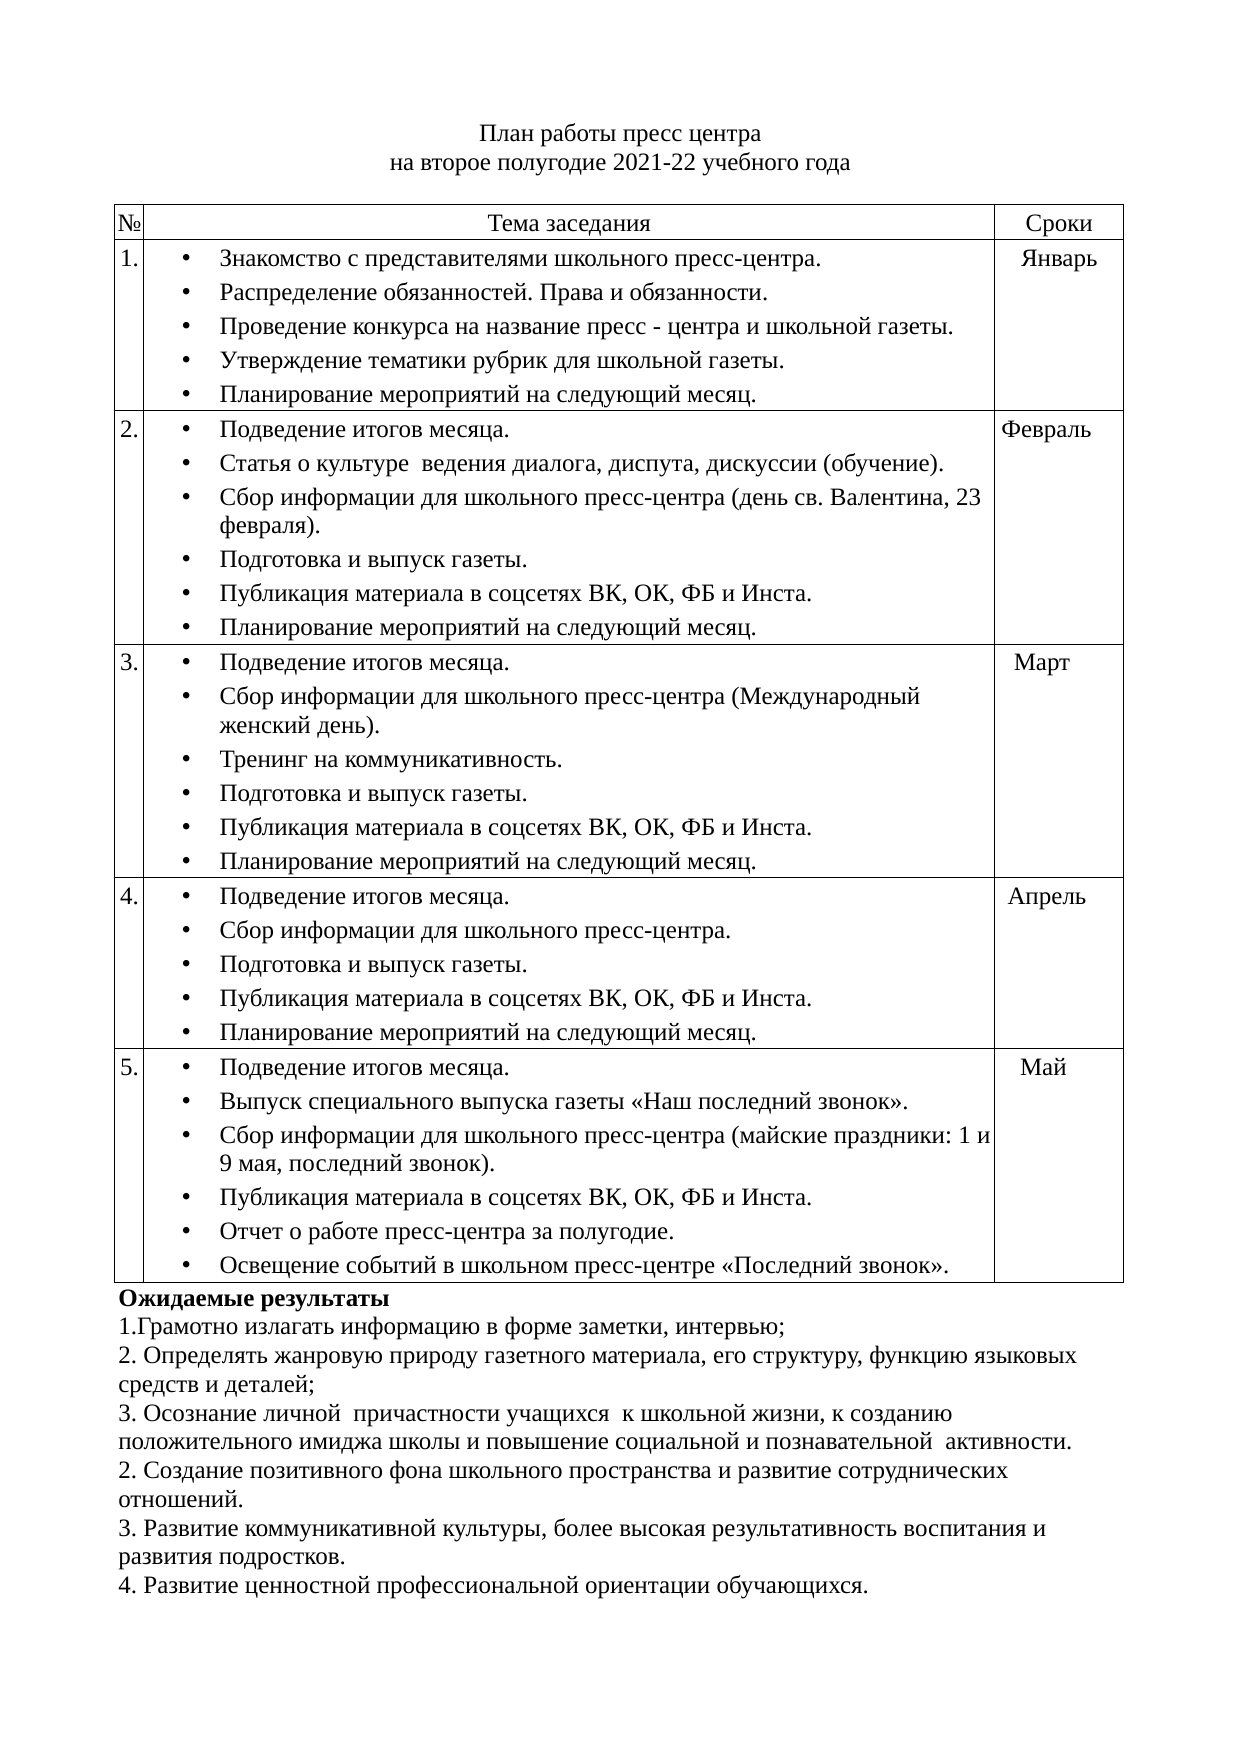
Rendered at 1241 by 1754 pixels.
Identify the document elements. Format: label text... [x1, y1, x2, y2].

text 3. Развитие коммуникативной культуры, более высокая результативность воспитания и развития подростков. [118, 1513, 1122, 1570]
table_cell 1. [115, 240, 143, 410]
text на второе полугодие 2021-22 учебного года [118, 147, 1122, 176]
table_cell Апрель [995, 878, 1123, 1048]
table_cell 4. [115, 878, 143, 1048]
text Ожидаемые результаты [118, 1283, 1122, 1311]
table_cell 3. [115, 645, 143, 877]
text 2. Создание позитивного фона школьного пространства и развитие сотруднических отношений. [118, 1455, 1122, 1513]
table_header Тема заседания [144, 205, 994, 239]
table_header № [115, 205, 143, 239]
table_cell Март [995, 645, 1123, 877]
table_cell Подведение итогов месяца. Выпуск специального выпуска газеты «Наш последний звонок». Сбор информации для школьного пресс-центра (майские праздники: 1 и 9 мая, последний звонок). Публикация материала в соцсетях ВК, ОК, ФБ и Инста. Отчет о работе пресс-центра за полугодие. Освещение событий в школьном пресс-центре «Последний звонок». [144, 1049, 994, 1282]
text 4. Развитие ценностной профессиональной ориентации обучающихся. [118, 1570, 1122, 1599]
table_cell Знакомство с представителями школьного пресс-центра. Распределение обязанностей. Права и обязанности. Проведение конкурса на название пресс - центра и школьной газеты. Утверждение тематики рубрик для школьной газеты. Планирование мероприятий на следующий месяц. [144, 240, 994, 410]
table_cell Февраль [995, 411, 1123, 644]
table_cell 5. [115, 1049, 143, 1282]
text 3. Осознание личной причастности учащихся к школьной жизни, к созданию положительного имиджа школы и повышение социальной и познавательной активности. [118, 1398, 1122, 1455]
text 1.Грамотно излагать информацию в форме заметки, интервью; 2. Определять жанровую природу газетного материала, его структуру, функцию языковых средств и деталей; [118, 1311, 1122, 1398]
text План работы пресс центра [118, 118, 1122, 147]
table_cell Подведение итогов месяца. Статья о культуре ведения диалога, диспута, дискуссии (обучение). Сбор информации для школьного пресс-центра (день св. Валентина, 23 февраля). Подготовка и выпуск газеты. Публикация материала в соцсетях ВК, ОК, ФБ и Инста. Планирование мероприятий на следующий месяц. [144, 411, 994, 644]
table_cell Подведение итогов месяца. Сбор информации для школьного пресс-центра (Международный женский день). Тренинг на коммуникативность. Подготовка и выпуск газеты. Публикация материала в соцсетях ВК, ОК, ФБ и Инста. Планирование мероприятий на следующий месяц. [144, 645, 994, 877]
table_cell Подведение итогов месяца. Сбор информации для школьного пресс-центра. Подготовка и выпуск газеты. Публикация материала в соцсетях ВК, ОК, ФБ и Инста. Планирование мероприятий на следующий месяц. [144, 878, 994, 1048]
table_header Сроки [995, 205, 1123, 239]
table_cell 2. [115, 411, 143, 644]
table_cell Январь [995, 240, 1123, 410]
table_cell Май [995, 1049, 1123, 1282]
